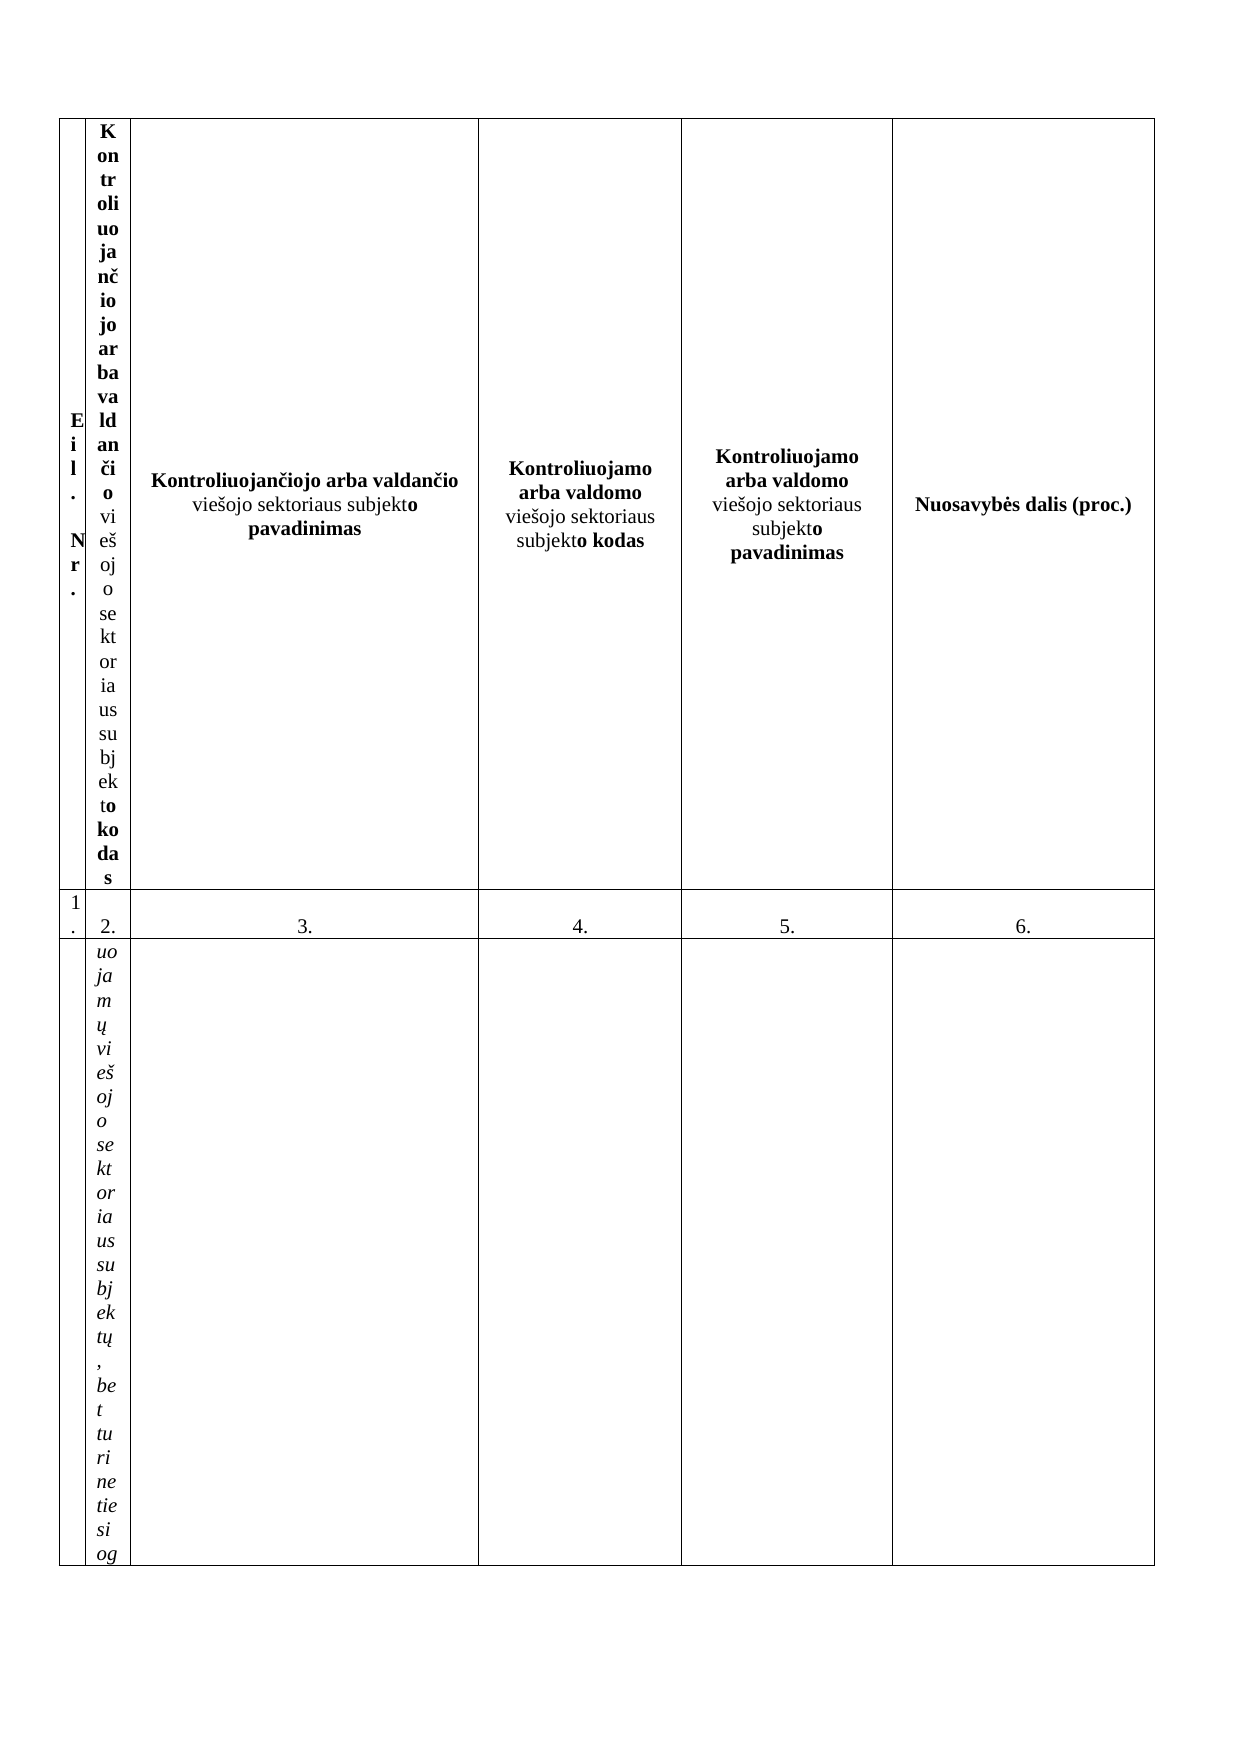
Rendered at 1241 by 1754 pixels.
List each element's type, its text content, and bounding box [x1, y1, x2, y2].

table_cell 1. [60, 890, 85, 938]
table_header Eil. Nr. [60, 119, 85, 889]
table_header Kontroliuojamo arba valdomo viešojo sektoriaus subjekto kodas [479, 119, 681, 889]
table_cell 5. [682, 890, 892, 938]
table_header Kontroliuojamo arba valdomo viešojo sektoriaus subjekto pavadinimas [682, 119, 892, 889]
table_cell [682, 939, 892, 1565]
table_cell [893, 939, 1154, 1565]
table_cell [60, 939, 85, 1565]
table_cell 3. [131, 890, 478, 938]
table_cell 6. [893, 890, 1154, 938]
table_cell uojamų viešojo sektoriaus subjektų, bet turi netiesiog [86, 939, 130, 1565]
table_header Kontroliuojančiojo arba valdančio viešojo sektoriaus subjekto kodas [86, 119, 130, 889]
table_cell [479, 939, 681, 1565]
table_header Nuosavybės dalis (proc.) [893, 119, 1154, 889]
table_header Kontroliuojančiojo arba valdančio viešojo sektoriaus subjekto pavadinimas [131, 119, 478, 889]
table_cell [131, 939, 478, 1565]
table_cell 2. [86, 890, 130, 938]
table_cell 4. [479, 890, 681, 938]
